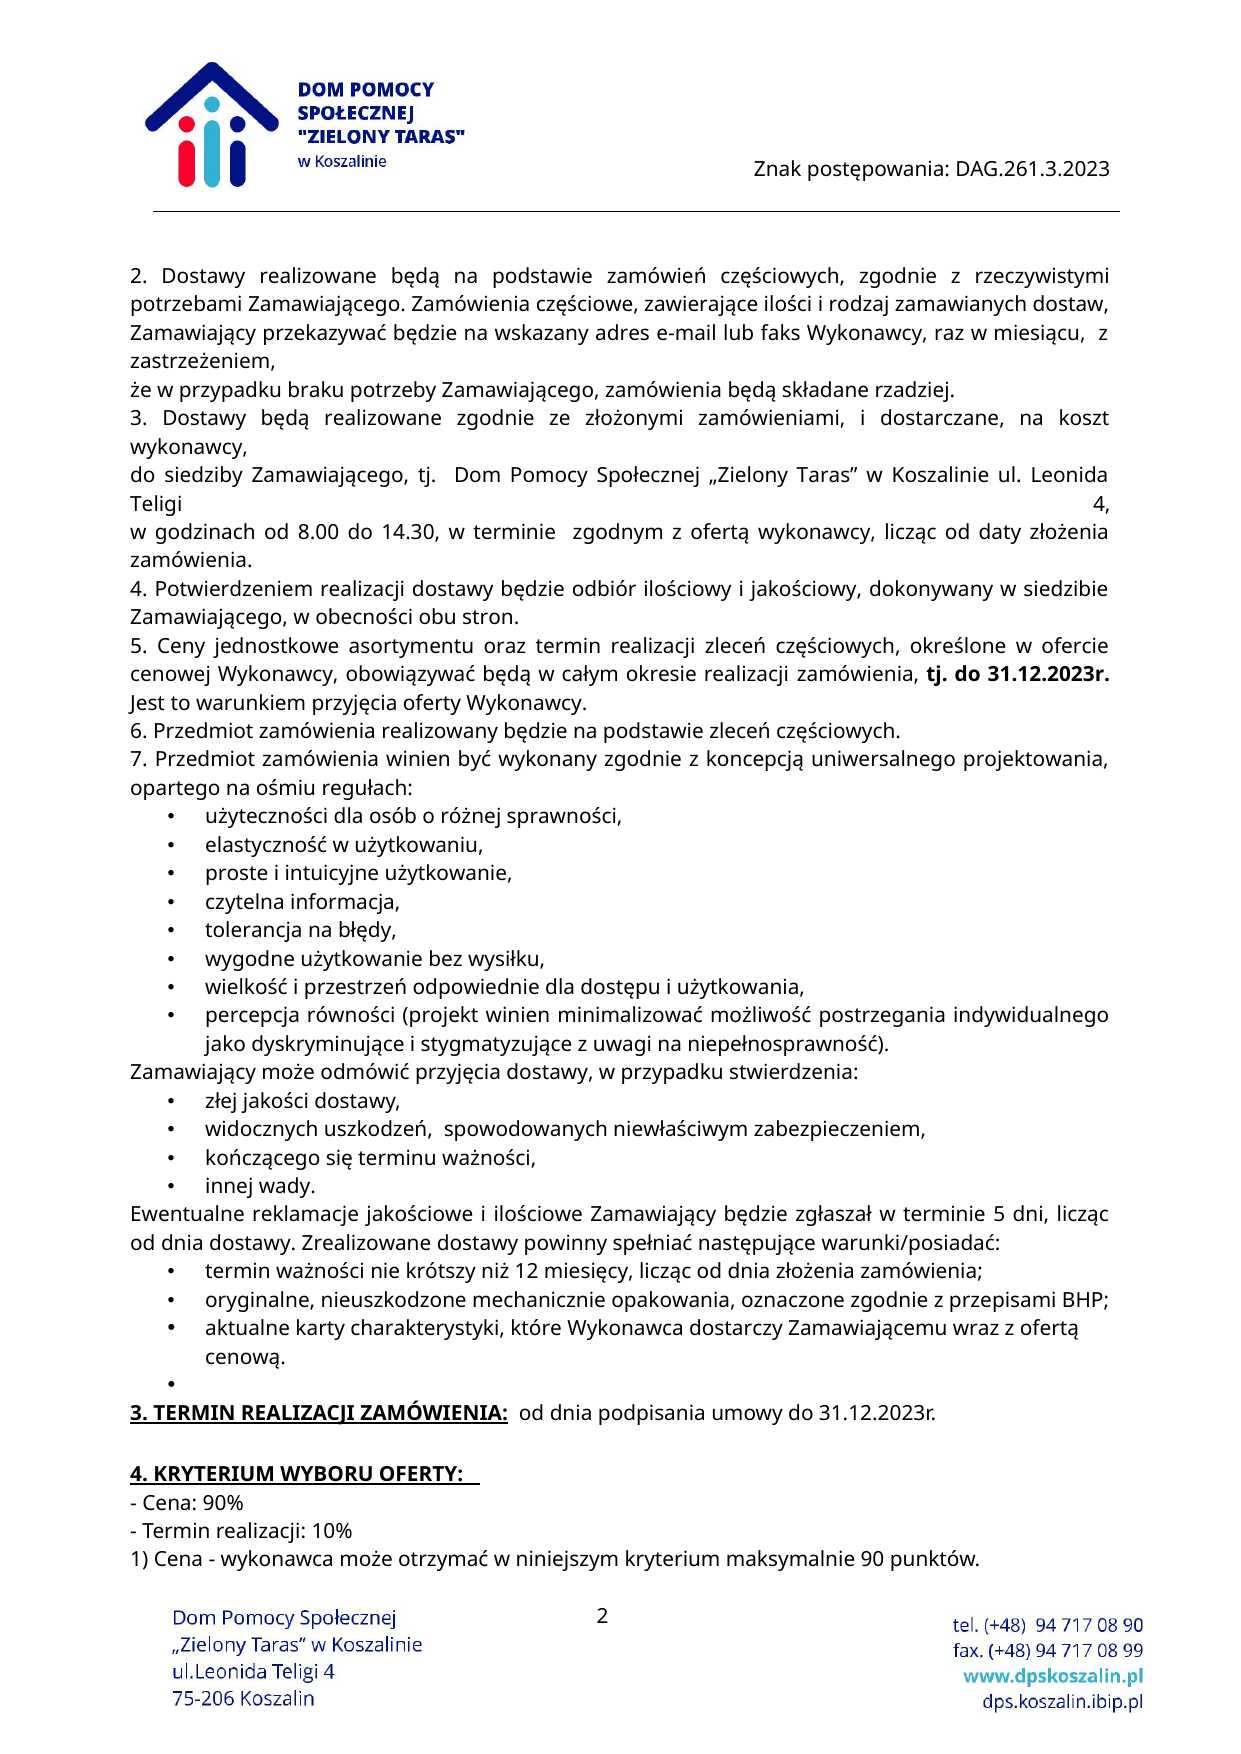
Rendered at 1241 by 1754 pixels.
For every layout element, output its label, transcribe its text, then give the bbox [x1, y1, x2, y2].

text 6. Przedmiot zamówienia realizowany będzie na podstawie zleceń częściowych. [130, 716, 1110, 744]
text 4. Potwierdzeniem realizacji dostawy będzie odbiór ilościowy i jakościowy, dokonywany w siedzibie Zamawiającego, w obecności obu stron. [130, 574, 1110, 631]
text Zamawiający może odmówić przyjęcia dostawy, w przypadku stwierdzenia: [130, 1057, 1110, 1086]
list użyteczności dla osób o różnej sprawności, [167, 801, 1110, 830]
list 4. KRYTERIUM WYBORU OFERTY: [130, 1459, 1110, 1488]
list termin ważności nie krótszy niż 12 miesięcy, licząc od dnia złożenia zamówienia; [167, 1256, 1110, 1285]
list widocznych uszkodzeń, spowodowanych niewłaściwym zabezpieczeniem, [167, 1114, 1110, 1143]
list wygodne użytkowanie bez wysiłku, [167, 944, 1110, 972]
list wielkość i przestrzeń odpowiednie dla dostępu i użytkowania, [167, 972, 1110, 1001]
list aktualne karty charakterystyki, które Wykonawca dostarczy Zamawiającemu wraz z ofertą cenową. [167, 1313, 1110, 1370]
text 7. Przedmiot zamówienia winien być wykonany zgodnie z koncepcją uniwersalnego projektowania, opartego na ośmiu regułach: [130, 744, 1110, 801]
list czytelna informacja, [167, 887, 1110, 915]
list tolerancja na błędy, [167, 915, 1110, 944]
list elastyczność w użytkowaniu, [167, 830, 1110, 858]
text - Termin realizacji: 10% 1) Cena - wykonawca może otrzymać w niniejszym kryterium maksymalnie 90 punktów. [130, 1516, 1110, 1573]
text - Cena: 90% [130, 1488, 1110, 1516]
list percepcja równości (projekt winien minimalizować możliwość postrzegania indywidualnego jako dyskryminujące i stygmatyzujące z uwagi na niepełnosprawność). [167, 1001, 1110, 1057]
list oryginalne, nieuszkodzone mechanicznie opakowania, oznaczone zgodnie z przepisami BHP; [167, 1285, 1110, 1313]
text Ewentualne reklamacje jakościowe i ilościowe Zamawiający będzie zgłaszał w terminie 5 dni, licząc od dnia dostawy. Zrealizowane dostawy powinny spełniać następujące warunki/posiadać: [130, 1199, 1110, 1256]
text 3. Dostawy będą realizowane zgodnie ze złożonymi zamówieniami, i dostarczane, na koszt wykonawcy, do siedziby Zamawiającego, tj. Dom Pomocy Społecznej „Zielony Taras” w Koszalinie ul. Leonida Teligi 4, w godzinach od 8.00 do 14.30, w terminie zgodnym z ofertą wykonawcy, licząc od daty złożenia zamówienia. [130, 403, 1110, 574]
list innej wady. [167, 1171, 1110, 1199]
text 3. TERMIN REALIZACJI ZAMÓWIENIA: od dnia podpisania umowy do 31.12.2023r. [130, 1398, 1110, 1427]
list złej jakości dostawy, [167, 1086, 1110, 1114]
text 2. Dostawy realizowane będą na podstawie zamówień częściowych, zgodnie z rzeczywistymi potrzebami Zamawiającego. Zamówienia częściowe, zawierające ilości i rodzaj zamawianych dostaw, Zamawiający przekazywać będzie na wskazany adres e-mail lub faks Wykonawcy, raz w miesiącu, z zastrzeżeniem, że w przypadku braku potrzeby Zamawiającego, zamówienia będą składane rzadziej. [130, 261, 1110, 403]
list proste i intuicyjne użytkowanie, [167, 858, 1110, 887]
list kończącego się terminu ważności, [167, 1143, 1110, 1171]
text 5. Ceny jednostkowe asortymentu oraz termin realizacji zleceń częściowych, określone w ofercie cenowej Wykonawcy, obowiązywać będą w całym okresie realizacji zamówienia, tj. do 31.12.2023r. Jest to warunkiem przyjęcia oferty Wykonawcy. [130, 631, 1110, 716]
